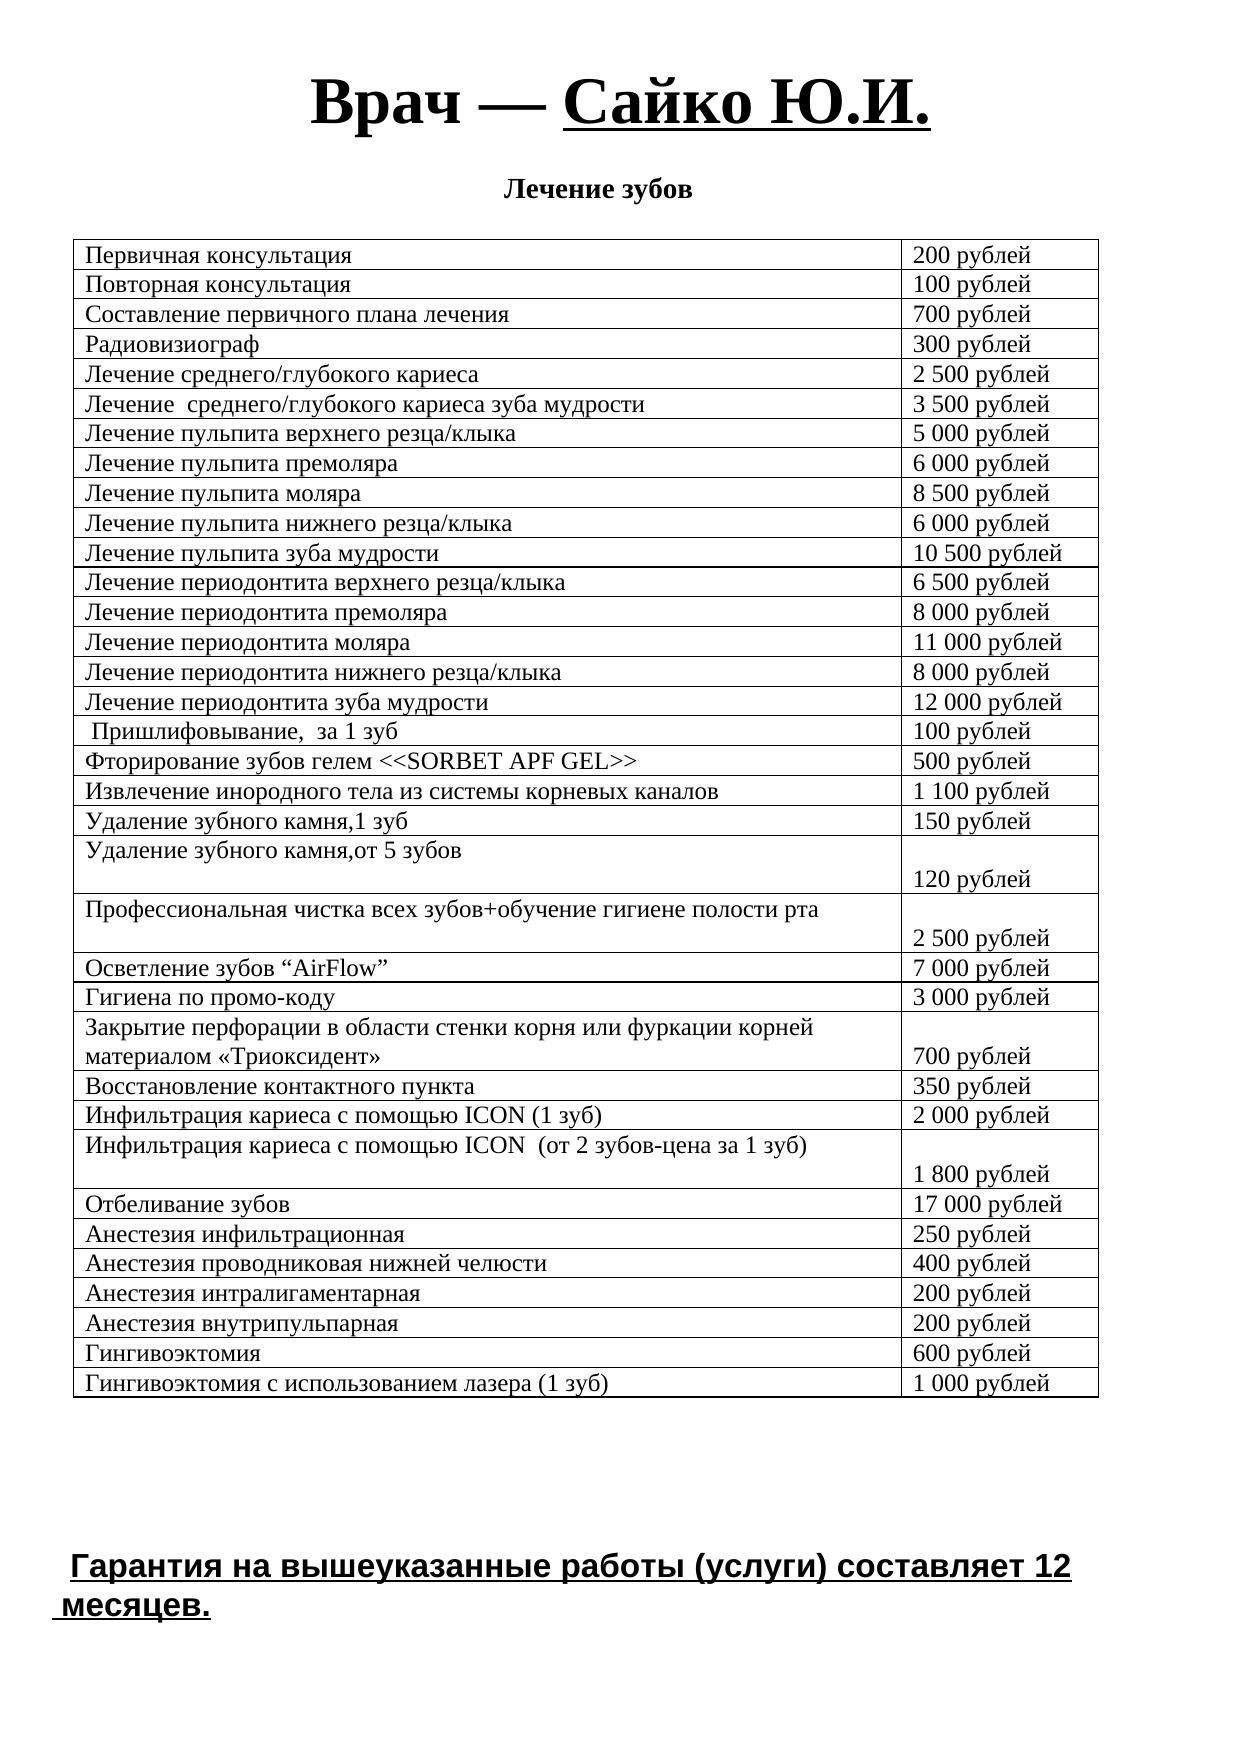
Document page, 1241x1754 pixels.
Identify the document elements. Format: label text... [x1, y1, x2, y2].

table_cell Инфильтрация кариеса с помощью ICON (от 2 зубов-цена за 1 зуб) [74, 1130, 901, 1188]
table_cell Лечение периодонтита моляра [74, 627, 901, 656]
table_cell 500 рублей [902, 746, 1098, 775]
table_cell 2 000 рублей [902, 1101, 1098, 1129]
table_cell Лечение среднего/глубокого кариеса [74, 359, 901, 388]
table_cell 1 100 рублей [902, 776, 1098, 805]
table_cell 1 000 рублей [902, 1368, 1098, 1396]
table_cell 5 000 рублей [902, 419, 1098, 447]
table_cell 6 500 рублей [902, 568, 1098, 596]
table_cell 8 000 рублей [902, 657, 1098, 686]
table_cell Анестезия внутрипульпарная [74, 1308, 901, 1337]
table_cell Анестезия интралигаментарная [74, 1278, 901, 1307]
table_cell Анестезия проводниковая нижней челюсти [74, 1249, 901, 1277]
table_cell 600 рублей [902, 1338, 1098, 1367]
table_cell 6 000 рублей [902, 508, 1098, 537]
table_cell Извлечение инородного тела из системы корневых каналов [74, 776, 901, 805]
table_cell 8 000 рублей [902, 597, 1098, 626]
table_cell Пришлифовывание, за 1 зуб [74, 716, 901, 745]
table_header 200 рублей [902, 240, 1098, 268]
table_cell Профессиональная чистка всех зубов+обучение гигиене полости рта [74, 894, 901, 952]
table_cell Гингивоэктомия с использованием лазера (1 зуб) [74, 1368, 901, 1396]
table_cell Закрытие перфорации в области стенки корня или фуркации корней материалом «Триоксидент» [74, 1012, 901, 1070]
table_cell Инфильтрация кариеса с помощью ICON (1 зуб) [74, 1101, 901, 1129]
table_cell Гигиена по промо-коду [74, 983, 901, 1011]
table_cell 120 рублей [902, 836, 1098, 893]
text Гарантия на вышеуказанные работы (услуги) составляет 12 [52, 1546, 1152, 1585]
table_cell Отбеливание зубов [74, 1189, 901, 1218]
table_cell 10 500 рублей [902, 538, 1098, 566]
table_cell Лечение периодонтита нижнего резца/клыка [74, 657, 901, 686]
table_cell 200 рублей [902, 1278, 1098, 1307]
table_cell 700 рублей [902, 299, 1098, 328]
table_cell 350 рублей [902, 1071, 1098, 1099]
table_cell 3 500 рублей [902, 389, 1098, 417]
table_cell 400 рублей [902, 1249, 1098, 1277]
table_header Первичная консультация [74, 240, 901, 268]
table_cell 100 рублей [902, 716, 1098, 745]
table_cell 300 рублей [902, 329, 1098, 358]
table_cell Лечение пульпита премоляра [74, 448, 901, 477]
table_cell Составление первичного плана лечения [74, 299, 901, 328]
table_cell Анестезия инфильтрационная [74, 1219, 901, 1247]
table_cell 700 рублей [902, 1012, 1098, 1070]
table_cell 17 000 рублей [902, 1189, 1098, 1218]
text Лечение зубов [89, 172, 1152, 205]
text Врач — Сайко Ю.И. [89, 61, 1152, 138]
table_cell Повторная консультация [74, 270, 901, 298]
table_cell 250 рублей [902, 1219, 1098, 1247]
table_cell Лечение пульпита моляра [74, 478, 901, 507]
table_cell 7 000 рублей [902, 953, 1098, 981]
table_cell Лечение среднего/глубокого кариеса зуба мудрости [74, 389, 901, 417]
table_cell Лечение периодонтита зуба мудрости [74, 687, 901, 715]
table_cell Удаление зубного камня,1 зуб [74, 806, 901, 834]
table_cell Лечение пульпита верхнего резца/клыка [74, 419, 901, 447]
table_cell 150 рублей [902, 806, 1098, 834]
table_cell Лечение пульпита зуба мудрости [74, 538, 901, 566]
table_cell 200 рублей [902, 1308, 1098, 1337]
table_cell 1 800 рублей [902, 1130, 1098, 1188]
table_cell Лечение периодонтита верхнего резца/клыка [74, 568, 901, 596]
table_cell 3 000 рублей [902, 983, 1098, 1011]
table_cell Гингивоэктомия [74, 1338, 901, 1367]
text месяцев. [52, 1585, 1152, 1623]
table_cell Осветление зубов “AirFlow” [74, 953, 901, 981]
table_cell Удаление зубного камня,от 5 зубов [74, 836, 901, 893]
table_cell Лечение периодонтита премоляра [74, 597, 901, 626]
table_cell 100 рублей [902, 270, 1098, 298]
table_cell Восстановление контактного пункта [74, 1071, 901, 1099]
table_cell Лечение пульпита нижнего резца/клыка [74, 508, 901, 537]
table_cell 8 500 рублей [902, 478, 1098, 507]
table_cell 11 000 рублей [902, 627, 1098, 656]
table_cell 12 000 рублей [902, 687, 1098, 715]
table_cell 6 000 рублей [902, 448, 1098, 477]
table_cell Фторирование зубов гелем <<SORBET APF GEL>> [74, 746, 901, 775]
table_cell Радиовизиограф [74, 329, 901, 358]
table_cell 2 500 рублей [902, 894, 1098, 952]
table_cell 2 500 рублей [902, 359, 1098, 388]
